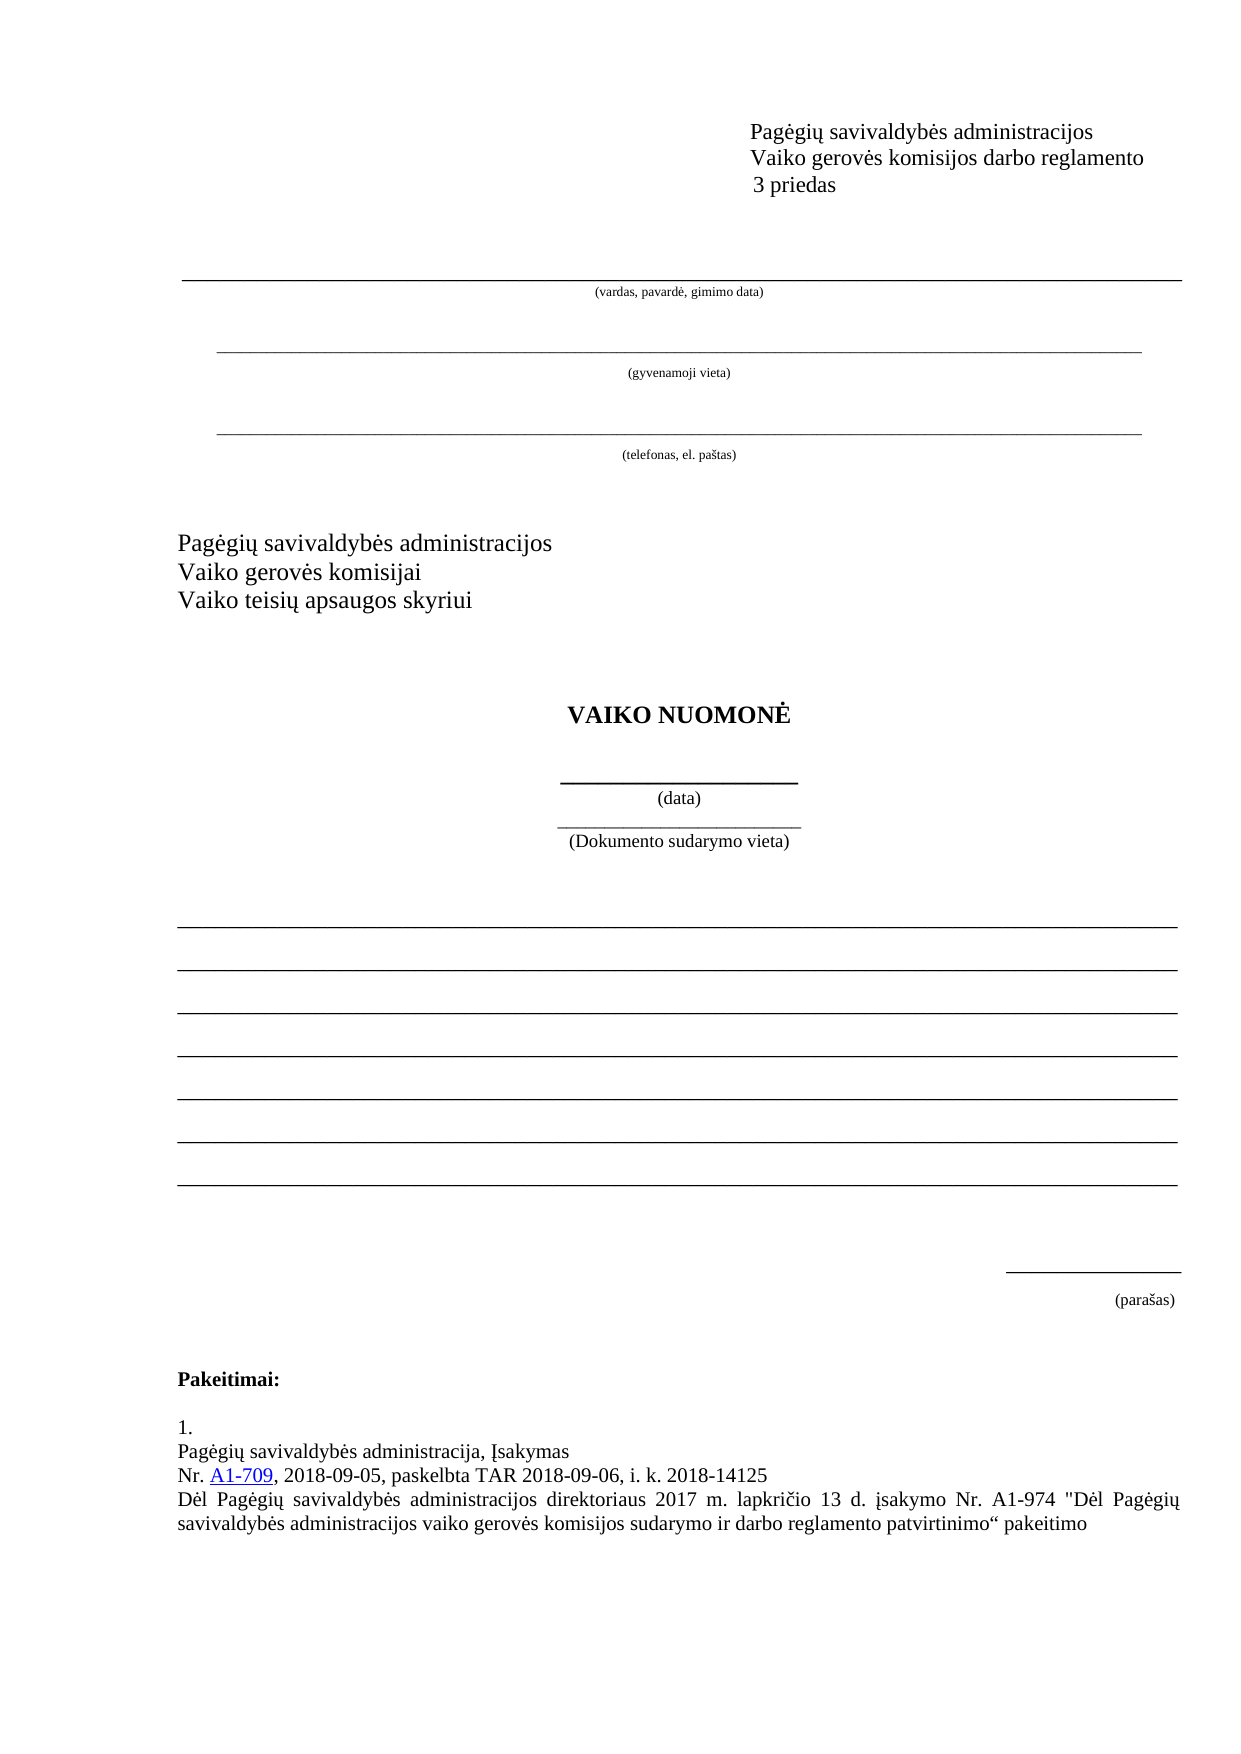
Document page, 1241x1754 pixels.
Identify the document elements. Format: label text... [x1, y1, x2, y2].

text Vaiko teisių apsaugos skyriui [177, 586, 1181, 614]
text (gyvenamoji vieta) [177, 365, 1181, 389]
text ________________________________________________________________________________ [177, 945, 1181, 974]
text (Dokumento sudarymo vieta) [177, 830, 1181, 852]
text ________________________________________________________________________________ [177, 988, 1181, 1017]
text Vaiko gerovės komisijos darbo reglamento [177, 144, 1181, 171]
text Pagėgių savivaldybės administracijos [177, 528, 1181, 557]
text __________________________ [177, 808, 1181, 830]
text VAIKO NUOMONĖ [177, 701, 1181, 729]
text 1. [177, 1415, 1181, 1439]
text (parašas) [177, 1290, 1181, 1319]
text _______________________________________________________________________________________________________________ [177, 418, 1181, 447]
text 3 priedas [717, 171, 1181, 197]
text (vardas, pavardė, gimimo data) [177, 283, 1181, 307]
text ________________________________________________________________________________ [177, 1031, 1181, 1060]
text (data) [177, 787, 1181, 808]
text _______________________________________________________________________________________________________________ [177, 336, 1181, 365]
text ________________________________________________________________________________ [177, 1074, 1181, 1103]
text Nr. A1-709, 2018-09-05, paskelbta TAR 2018-09-06, i. k. 2018-14125 [177, 1463, 1181, 1487]
text Pagėgių savivaldybės administracijos [177, 118, 1181, 144]
text ________________________________________________________________________________ [177, 1117, 1181, 1146]
text ________________________________________________________________________________ [177, 255, 1186, 283]
text Pakeitimai: [177, 1367, 1181, 1391]
text ______________ [177, 1247, 1181, 1276]
text Pagėgių savivaldybės administracija, Įsakymas [177, 1439, 1181, 1463]
text (telefonas, el. paštas) [177, 447, 1181, 471]
text Vaiko gerovės komisijai [177, 557, 1181, 586]
text ________________________________________________________________________________ [177, 1161, 1181, 1189]
text ___________________ [177, 758, 1181, 787]
text ________________________________________________________________________________ [177, 902, 1181, 931]
text Dėl Pagėgių savivaldybės administracijos direktoriaus 2017 m. lapkričio 13 d. įsakymo Nr. A1-974 "Dėl Pagėgių savivaldybės administracijos vaiko gerovės komisijos sudarymo ir darbo reglamento patvirtinimo“ pakeitimo [177, 1487, 1181, 1535]
